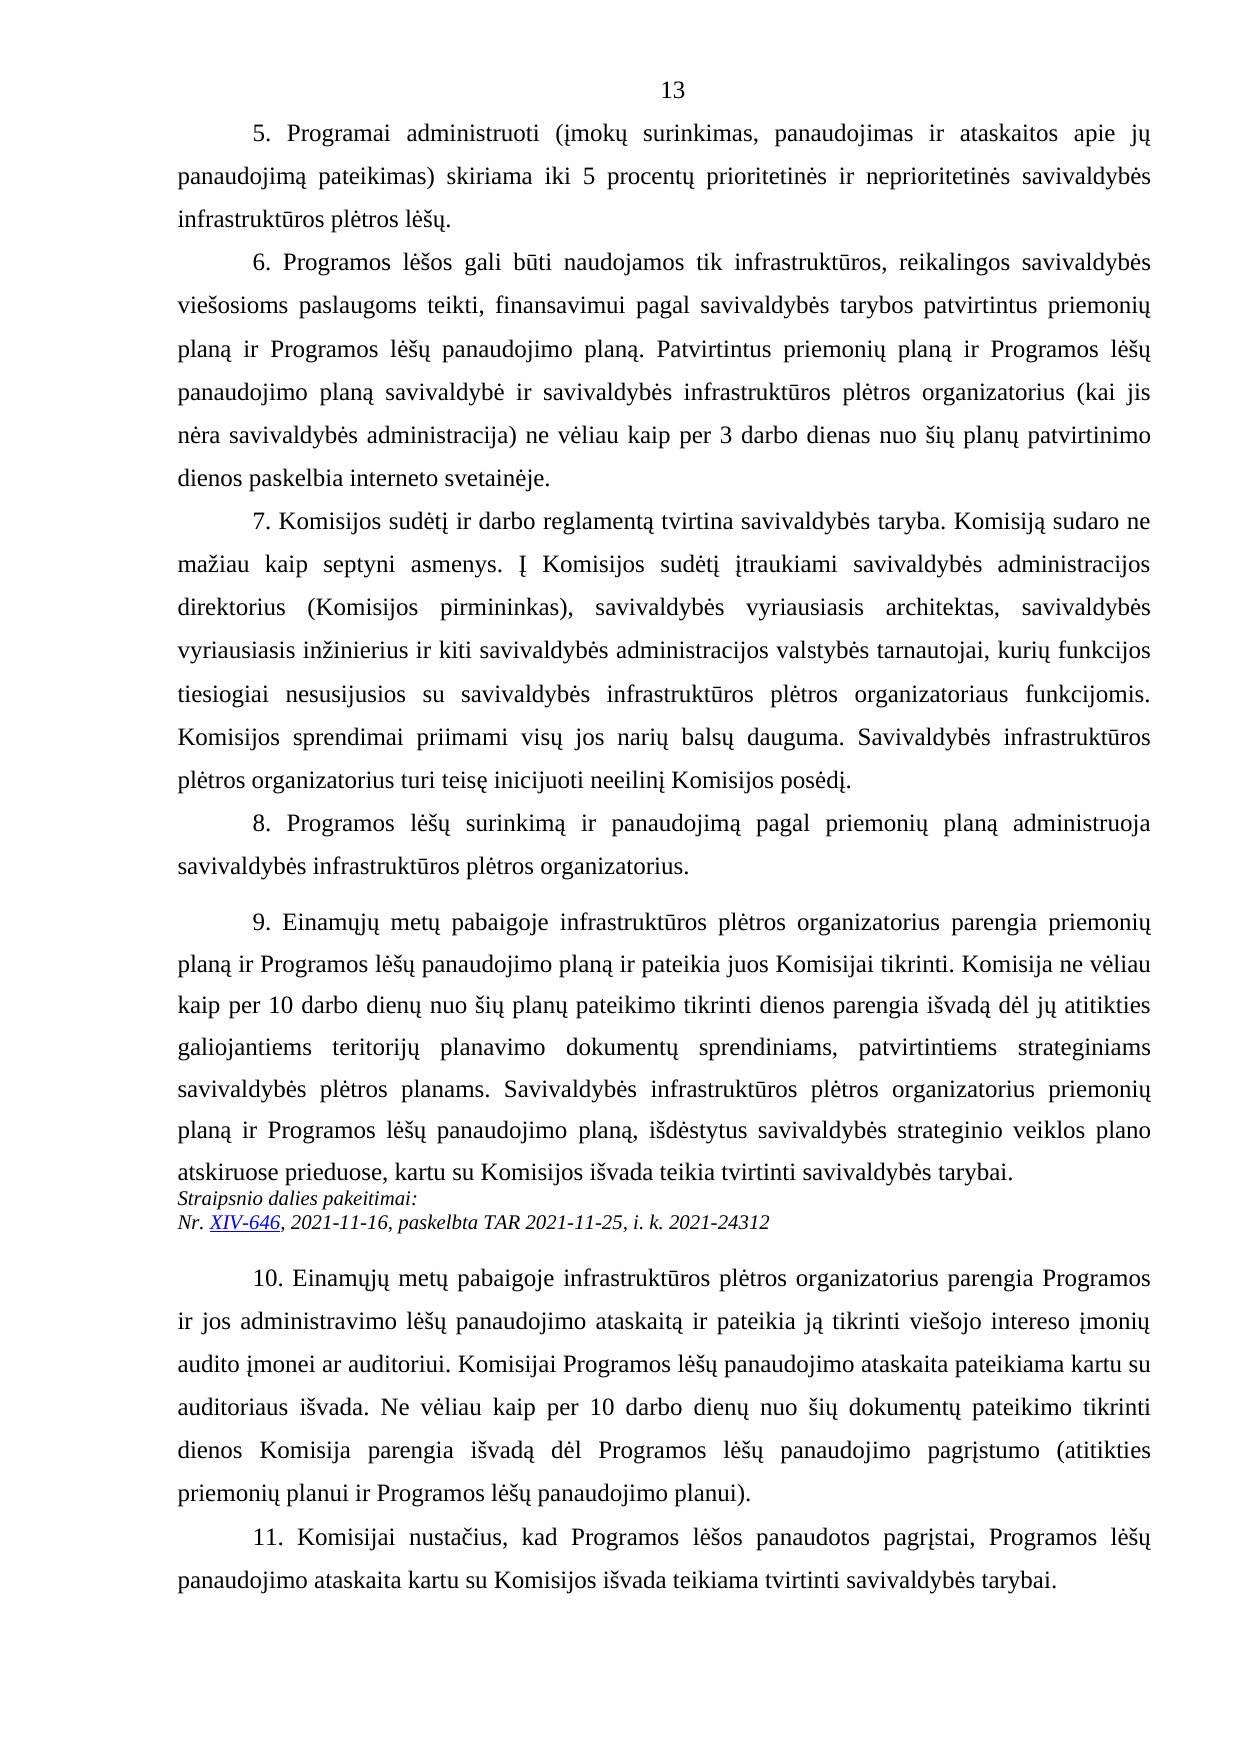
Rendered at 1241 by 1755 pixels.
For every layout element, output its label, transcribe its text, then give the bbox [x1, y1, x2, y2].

text Nr. XIV-646, 2021-11-16, paskelbta TAR 2021-11-25, i. k. 2021-24312 [177, 1210, 1152, 1234]
text 7. Komisijos sudėtį ir darbo reglamentą tvirtina savivaldybės taryba. Komisiją sudaro ne mažiau kaip septyni asmenys. Į Komisijos sudėtį įtraukiami savivaldybės administracijos direktorius (Komisijos pirmininkas), savivaldybės vyriausiasis architektas, savivaldybės vyriausiasis inžinierius ir kiti savivaldybės administracijos valstybės tarnautojai, kurių funkcijos tiesiogiai nesusijusios su savivaldybės infrastruktūros plėtros organizatoriaus funkcijomis. Komisijos sprendimai priimami visų jos narių balsų dauguma. Savivaldybės infrastruktūros plėtros organizatorius turi teisę inicijuoti neeilinį Komisijos posėdį. [177, 506, 1152, 794]
text Straipsnio dalies pakeitimai: [177, 1186, 1152, 1210]
text 11. Komisijai nustačius, kad Programos lėšos panaudotos pagrįstai, Programos lėšų panaudojimo ataskaita kartu su Komisijos išvada teikiama tvirtinti savivaldybės tarybai. [177, 1522, 1152, 1593]
text 6. Programos lėšos gali būti naudojamos tik infrastruktūros, reikalingos savivaldybės viešosioms paslaugoms teikti, finansavimui pagal savivaldybės tarybos patvirtintus priemonių planą ir Programos lėšų panaudojimo planą. Patvirtintus priemonių planą ir Programos lėšų panaudojimo planą savivaldybė ir savivaldybės infrastruktūros plėtros organizatorius (kai jis nėra savivaldybės administracija) ne vėliau kaip per 3 darbo dienas nuo šių planų patvirtinimo dienos paskelbia interneto svetainėje. [177, 247, 1152, 492]
text 10. Einamųjų metų pabaigoje infrastruktūros plėtros organizatorius parengia Programos ir jos administravimo lėšų panaudojimo ataskaitą ir pateikia ją tikrinti viešojo intereso įmonių audito įmonei ar auditoriui. Komisijai Programos lėšų panaudojimo ataskaita pateikiama kartu su auditoriaus išvada. Ne vėliau kaip per 10 darbo dienų nuo šių dokumentų pateikimo tikrinti dienos Komisija parengia išvadą dėl Programos lėšų panaudojimo pagrįstumo (atitikties priemonių planui ir Programos lėšų panaudojimo planui). [177, 1263, 1152, 1507]
text 8. Programos lėšų surinkimą ir panaudojimą pagal priemonių planą administruoja savivaldybės infrastruktūros plėtros organizatorius. [177, 808, 1152, 880]
text 9. Einamųjų metų pabaigoje infrastruktūros plėtros organizatorius parengia priemonių planą ir Programos lėšų panaudojimo planą ir pateikia juos Komisijai tikrinti. Komisija ne vėliau kaip per 10 darbo dienų nuo šių planų pateikimo tikrinti dienos parengia išvadą dėl jų atitikties galiojantiems teritorijų planavimo dokumentų sprendiniams, patvirtintiems strateginiams savivaldybės plėtros planams. Savivaldybės infrastruktūros plėtros organizatorius priemonių planą ir Programos lėšų panaudojimo planą, išdėstytus savivaldybės strateginio veiklos plano atskiruose prieduose, kartu su Komisijos išvada teikia tvirtinti savivaldybės tarybai. [177, 894, 1152, 1186]
text 5. Programai administruoti (įmokų surinkimas, panaudojimas ir ataskaitos apie jų panaudojimą pateikimas) skiriama iki 5 procentų prioritetinės ir neprioritetinės savivaldybės infrastruktūros plėtros lėšų. [177, 118, 1152, 233]
